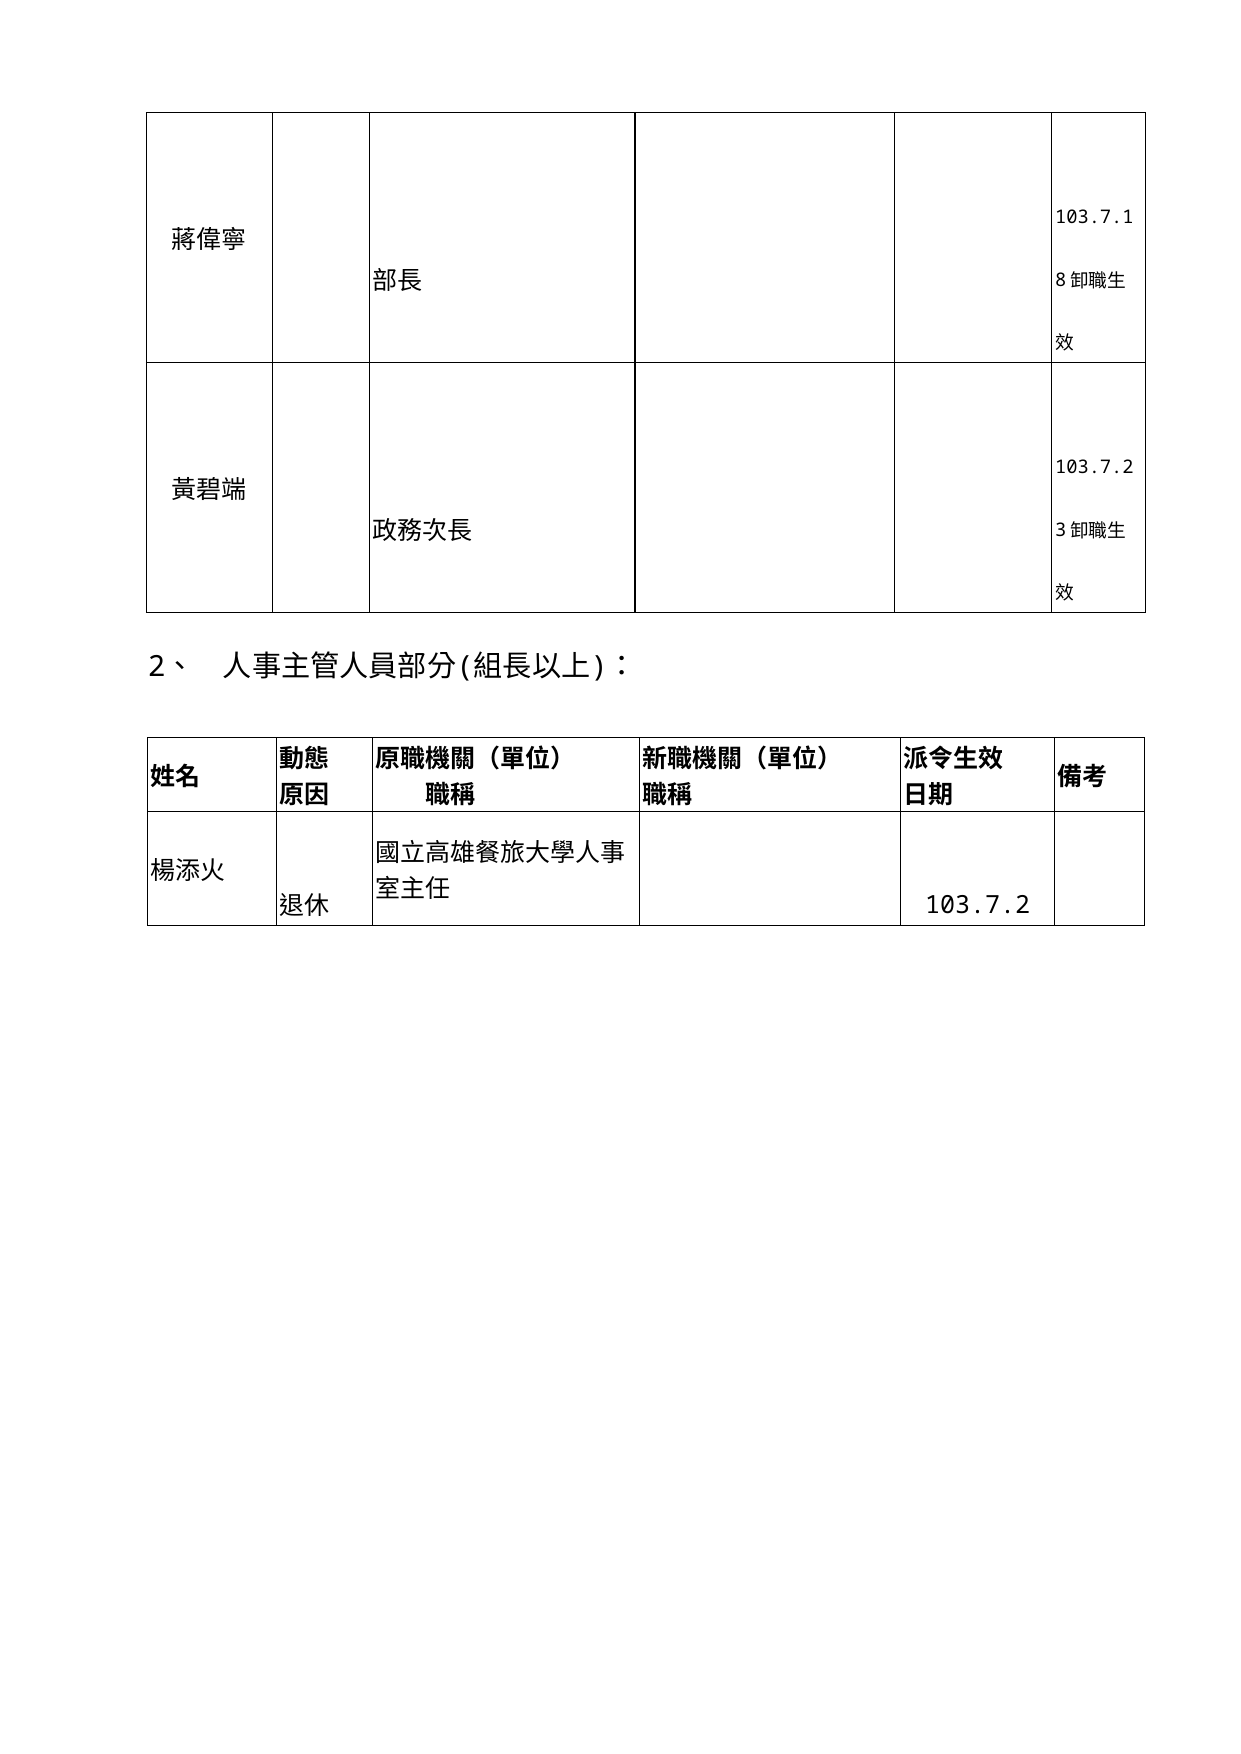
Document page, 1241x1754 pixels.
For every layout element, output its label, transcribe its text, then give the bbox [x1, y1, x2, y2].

table_cell 103.7.18卸職生效 [1052, 113, 1145, 362]
table_header 派令生效 日期 [901, 738, 1054, 811]
table_header 動態 原因 [277, 738, 372, 811]
table_cell 楊添火 [148, 812, 276, 925]
table_header 原職機關（單位） 職稱 [373, 738, 639, 811]
table_cell 退休 [277, 812, 372, 925]
table_cell [1055, 812, 1144, 925]
table_cell 國立高雄餐旅大學人事室主任 [373, 812, 639, 925]
table_cell [895, 363, 1051, 612]
table_cell [273, 363, 369, 612]
table_cell 103.7.2 [901, 812, 1054, 925]
table_cell [636, 113, 894, 362]
table_cell 部長 [370, 113, 634, 362]
list 人事主管人員部分(組長以上)： [148, 653, 1144, 682]
table_cell 黃碧端 [147, 363, 272, 612]
table_header 姓名 [148, 738, 276, 811]
table_cell [273, 113, 369, 362]
table_cell 103.7.23卸職生效 [1052, 363, 1145, 612]
table_cell 政務次長 [370, 363, 634, 612]
table_cell [640, 812, 900, 925]
table_header 備考 [1055, 738, 1144, 811]
table_header 新職機關（單位） 職稱 [640, 738, 900, 811]
table_cell 蔣偉寧 [147, 113, 272, 362]
table_cell [636, 363, 894, 612]
table_cell [895, 113, 1051, 362]
